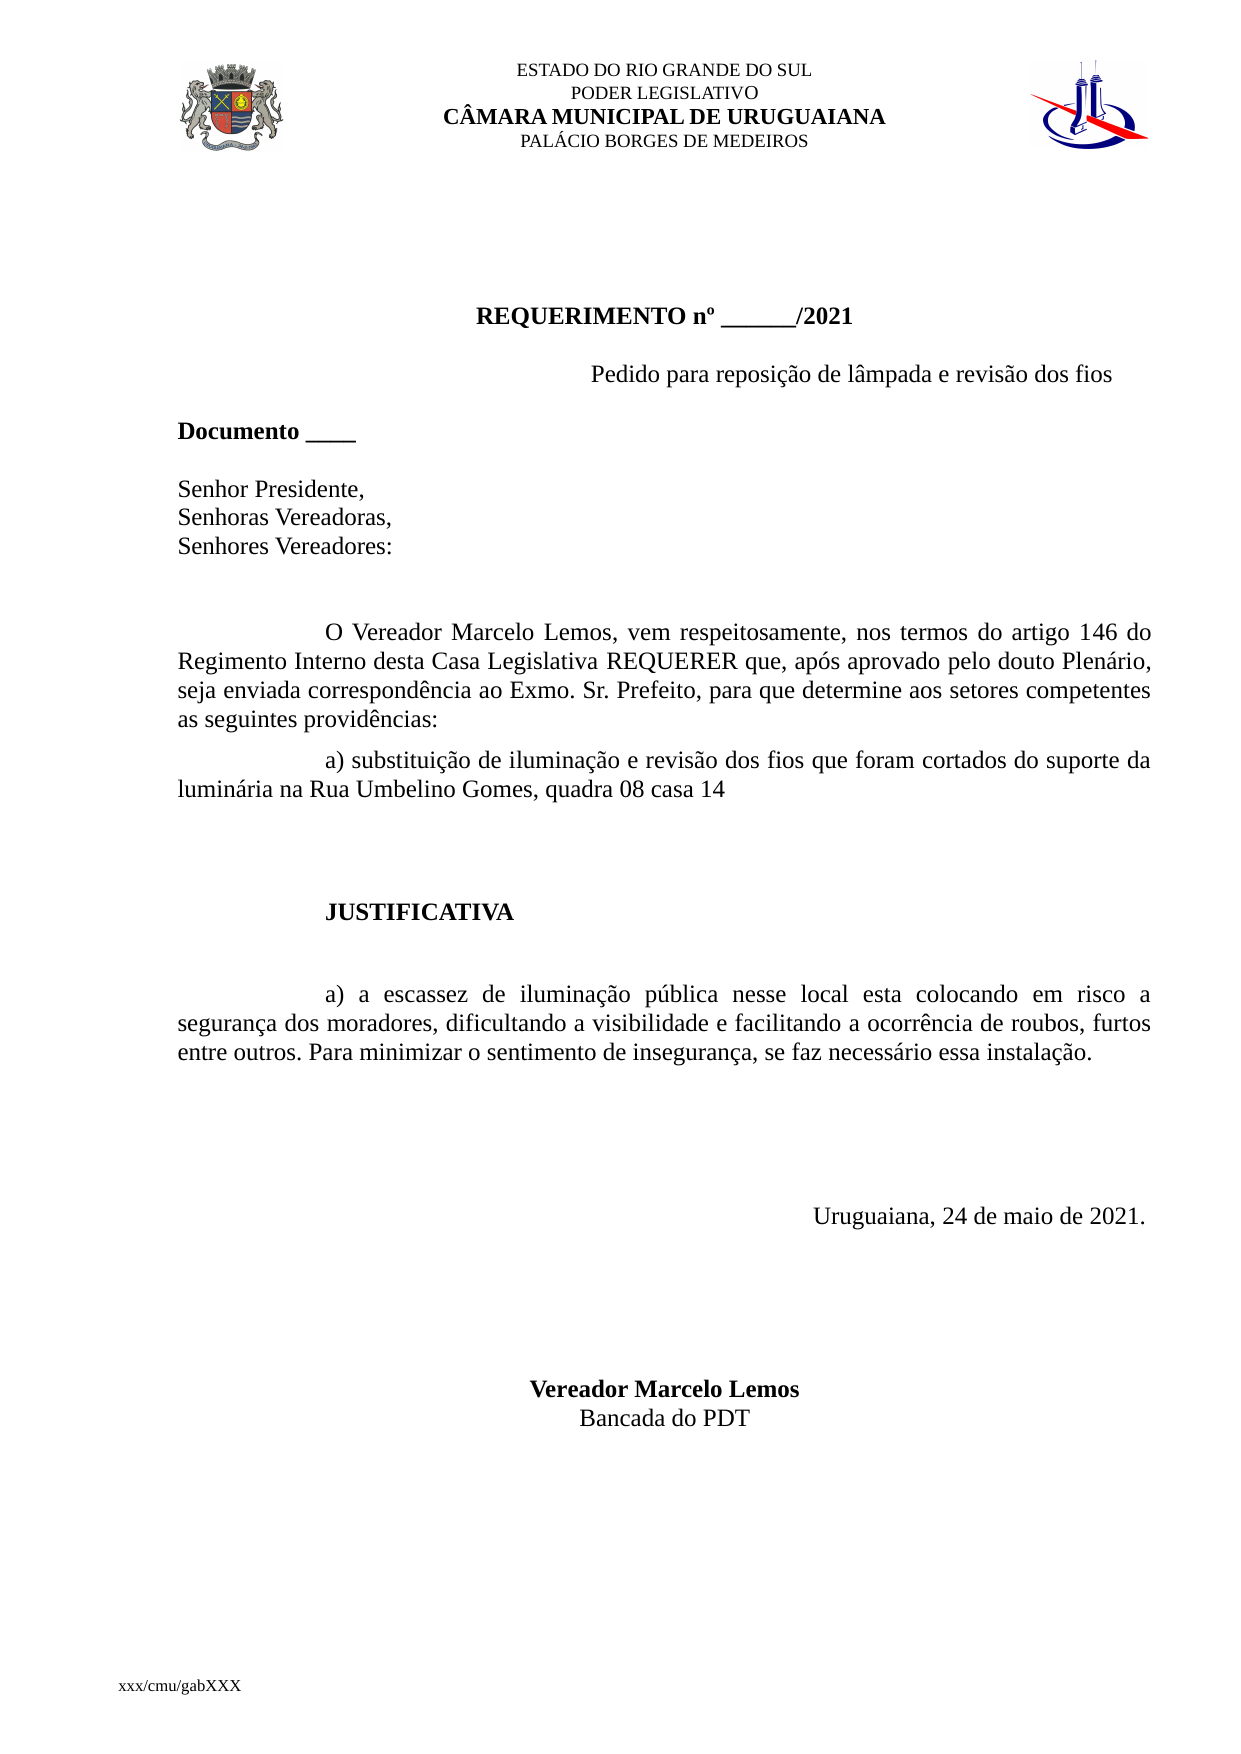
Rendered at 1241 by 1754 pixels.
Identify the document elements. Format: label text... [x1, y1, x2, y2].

text Senhor Presidente, [177, 474, 1152, 502]
picture [179, 62, 285, 152]
text JUSTIFICATIVA [177, 897, 1152, 926]
text a) substituição de iluminação e revisão dos fios que foram cortados do suporte da luminária na Rua Umbelino Gomes, quadra 08 casa 14 [177, 745, 1152, 802]
text Pedido para reposição de lâmpada e revisão dos fios [591, 359, 1152, 387]
text O Vereador Marcelo Lemos, vem respeitosamente, nos termos do artigo 146 do Regimento Interno desta Casa Legislativa REQUERER que, após aprovado pelo douto Plenário, seja enviada correspondência ao Exmo. Sr. Prefeito, para que determine aos setores competentes as seguintes providências: [177, 617, 1152, 732]
text Uruguaiana, 24 de maio de 2021. [177, 1201, 1152, 1230]
picture [1030, 60, 1149, 149]
text Senhoras Vereadoras, [177, 502, 1152, 531]
text REQUERIMENTO nº ______/2021 [177, 301, 1152, 330]
text Bancada do PDT [177, 1403, 1152, 1431]
text Senhores Vereadores: [177, 531, 1152, 560]
text Documento ____ [177, 416, 1152, 445]
text Vereador Marcelo Lemos [177, 1374, 1152, 1403]
text a) a escassez de iluminação pública nesse local esta colocando em risco a segurança dos moradores, dificultando a visibilidade e facilitando a ocorrência de roubos, furtos entre outros. Para minimizar o sentimento de insegurança, se faz necessário essa instalação. [177, 979, 1152, 1066]
